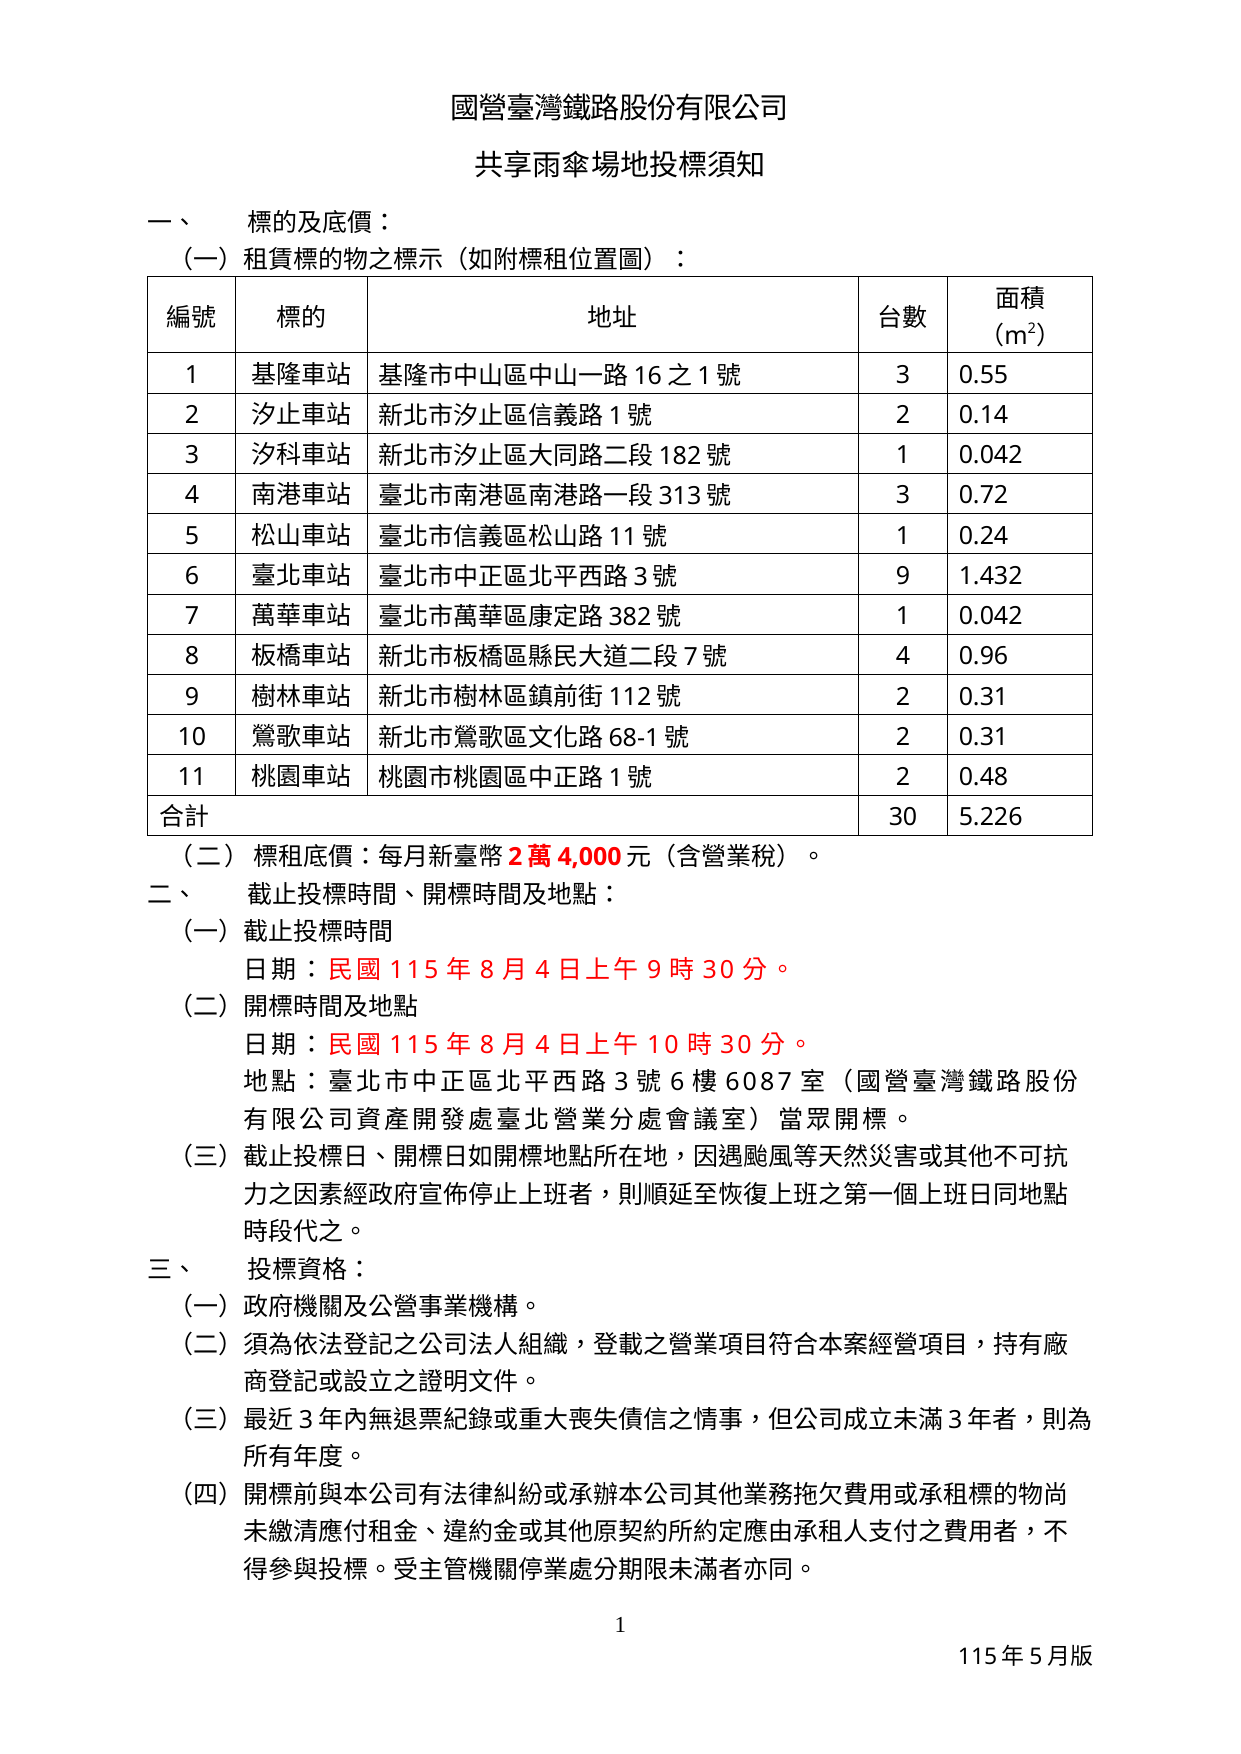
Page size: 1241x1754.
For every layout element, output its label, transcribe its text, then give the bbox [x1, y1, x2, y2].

table_cell 汐止車站 [236, 394, 367, 433]
table_cell 9 [148, 675, 235, 714]
table_header 台數 [859, 277, 947, 352]
table_cell 汐科車站 [236, 434, 367, 473]
table_header 標的 [236, 277, 367, 352]
table_cell 1 [859, 434, 947, 473]
table_cell 9 [859, 554, 947, 593]
list 截止投標時間、開標時間及地點： [148, 873, 1092, 911]
table_header 編號 [148, 277, 235, 352]
table_cell 臺北市南港區南港路一段313號 [368, 474, 858, 513]
table_cell 10 [148, 715, 235, 754]
table_cell 0.14 [948, 394, 1092, 433]
table_cell 合計 [148, 796, 858, 835]
table_cell 板橋車站 [236, 635, 367, 674]
table_cell 3 [859, 474, 947, 513]
list 開標前與本公司有法律糾紛或承辦本公司其他業務拖欠費用或承租標的物尚未繳清應付租金、違約金或其他原契約所約定應由承租人支付之費用者，不得參與投標。受主管機關停業處分期限未滿者亦同。 [168, 1473, 1092, 1586]
table_header 地址 [368, 277, 858, 352]
table_cell 萬華車站 [236, 595, 367, 634]
table_cell 鶯歌車站 [236, 715, 367, 754]
table_cell 2 [148, 394, 235, 433]
table_cell 2 [859, 675, 947, 714]
text 國營臺灣鐵路股份有限公司 [147, 89, 1092, 126]
table_cell 5 [148, 514, 235, 553]
list 政府機關及公營事業機構。 [168, 1286, 1092, 1323]
table_cell 新北市樹林區鎮前街112號 [368, 675, 858, 714]
list 租賃標的物之標示（如附標租位置圖）： [168, 239, 1092, 276]
table_cell 松山車站 [236, 514, 367, 553]
list 標租底價：每月新臺幣2萬4,000元（含營業稅）。 [168, 836, 1092, 873]
table_cell 7 [148, 595, 235, 634]
list 開標時間及地點 日期：民國115年8月4日上午10時30分。 地點：臺北市中正區北平西路3號6樓6087室（國營臺灣鐵路股份有限公司資產開發處臺北營業分處會議室）當眾開標。 [168, 986, 1092, 1136]
table_cell 樹林車站 [236, 675, 367, 714]
table_cell 0.72 [948, 474, 1092, 513]
table_cell 30 [859, 796, 947, 835]
list 投標資格： [148, 1248, 1092, 1286]
table_cell 4 [859, 635, 947, 674]
table_cell 3 [148, 434, 235, 473]
table_cell 5.226 [948, 796, 1092, 835]
list 截止投標日、開標日如開標地點所在地，因遇颱風等天然災害或其他不可抗力之因素經政府宣佈停止上班者，則順延至恢復上班之第一個上班日同地點時段代之。 [168, 1136, 1092, 1248]
table_cell 0.55 [948, 353, 1092, 392]
table_cell 基隆車站 [236, 353, 367, 392]
table_cell 臺北市信義區松山路11號 [368, 514, 858, 553]
table_cell 0.31 [948, 675, 1092, 714]
text 共享雨傘場地投標須知 [147, 145, 1092, 182]
list 截止投標時間 日期：民國115年8月4日上午9時30分。 [168, 911, 1092, 986]
table_cell 0.48 [948, 755, 1092, 794]
table_cell 臺北市萬華區康定路382號 [368, 595, 858, 634]
table_cell 新北市汐止區信義路1號 [368, 394, 858, 433]
table_cell 3 [859, 353, 947, 392]
table_cell 新北市汐止區大同路二段182號 [368, 434, 858, 473]
list 最近3年內無退票紀錄或重大喪失債信之情事，但公司成立未滿3年者，則為所有年度。 [168, 1398, 1092, 1473]
table_cell 4 [148, 474, 235, 513]
table_cell 2 [859, 755, 947, 794]
table_cell 1 [148, 353, 235, 392]
table_cell 6 [148, 554, 235, 593]
table_cell 臺北市中正區北平西路3號 [368, 554, 858, 593]
table_cell 11 [148, 755, 235, 794]
table_cell 8 [148, 635, 235, 674]
table_cell 2 [859, 715, 947, 754]
table_cell 0.96 [948, 635, 1092, 674]
table_cell 新北市鶯歌區文化路68-1號 [368, 715, 858, 754]
list 須為依法登記之公司法人組織，登載之營業項目符合本案經營項目，持有廠商登記或設立之證明文件。 [168, 1323, 1092, 1398]
table_header 面積（m2） [948, 277, 1092, 352]
table_cell 1 [859, 595, 947, 634]
table_cell 0.042 [948, 595, 1092, 634]
table_cell 1 [859, 514, 947, 553]
table_cell 0.24 [948, 514, 1092, 553]
table_cell 基隆市中山區中山一路16之1號 [368, 353, 858, 392]
table_cell 1.432 [948, 554, 1092, 593]
table_cell 2 [859, 394, 947, 433]
table_cell 新北市板橋區縣民大道二段7號 [368, 635, 858, 674]
table_cell 桃園車站 [236, 755, 367, 794]
table_cell 0.042 [948, 434, 1092, 473]
table_cell 桃園市桃園區中正路1號 [368, 755, 858, 794]
table_cell 南港車站 [236, 474, 367, 513]
table_cell 0.31 [948, 715, 1092, 754]
list 標的及底價： [148, 201, 1092, 239]
table_cell 臺北車站 [236, 554, 367, 593]
